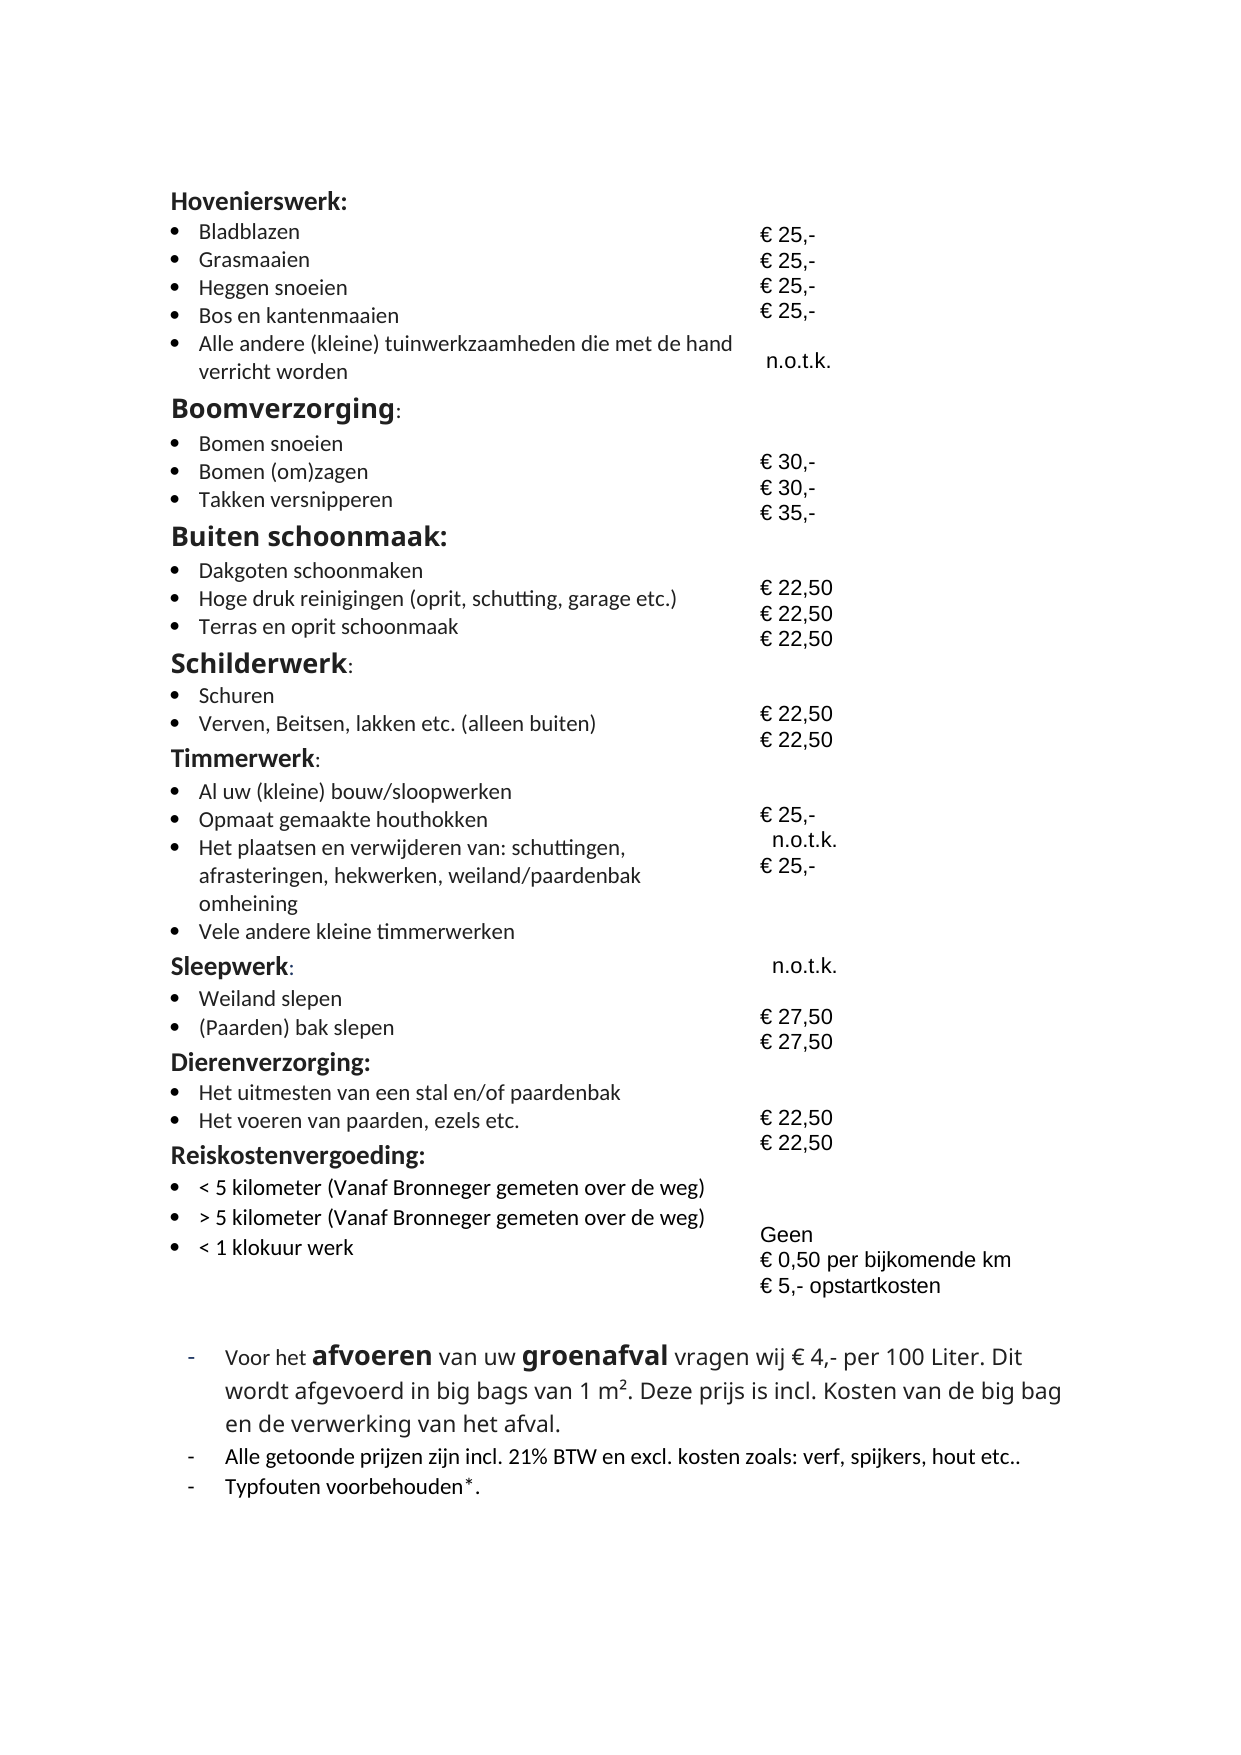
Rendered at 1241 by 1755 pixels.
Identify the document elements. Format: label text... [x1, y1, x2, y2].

list Voor het afvoeren van uw groenafval vragen wij € 4,- per 100 Liter. Dit wordt afgevoerd in big bags van 1 m². Deze prijs is incl. Kosten van de big bag en de verwerking van het afval. [187, 1336, 1090, 1440]
list Alle getoonde prijzen zijn incl. 21% BTW en excl. kosten zoals: verf, spijkers, hout etc.. [187, 1442, 1090, 1470]
list Typfouten voorbehouden*. [187, 1472, 1090, 1500]
table_header € 25,- € 25,- € 25,- € 25,- n.o.t.k. € 30,- € 30,- € 35,- € 22,50 € 22,50 € 22,50 € 22,50 € 22,50 € 25,- n.o.t.k. € 25,- n.o.t.k. € 27,50 € 27,50 € 22,50 € 22,50 Geen € 0,50 per bijkomende km € 5,- opstartkosten [749, 184, 1089, 1298]
table_header Hovenierswerk: Bladblazen Grasmaaien Heggen snoeien Bos en kantenmaaien Alle andere (kleine) tuinwerkzaamheden die met de hand verricht worden Boomverzorging: Bomen snoeien Bomen (om)zagen Takken versnipperen Buiten schoonmaak: Dakgoten schoonmaken Hoge druk reinigingen (oprit, schutting, garage etc.) Terras en oprit schoonmaak Schilderwerk: Schuren Verven, Beitsen, lakken etc. (alleen buiten) Timmerwerk: Al uw (kleine) bouw/sloopwerken Opmaat gemaakte houthokken Het plaatsen en verwijderen van: schuttingen, afrasteringen, hekwerken, weiland/paardenbak omheining Vele andere kleine timmerwerken Sleepwerk: Weiland slepen (Paarden) bak slepen Dierenverzorging: Het uitmesten van een stal en/of paardenbak Het voeren van paarden, ezels etc. Reiskostenvergoeding: < 5 kilometer (Vanaf Bronneger gemeten over de weg) > 5 kilometer (Vanaf Bronneger gemeten over de weg) < 1 klokuur werk [150, 184, 748, 1298]
